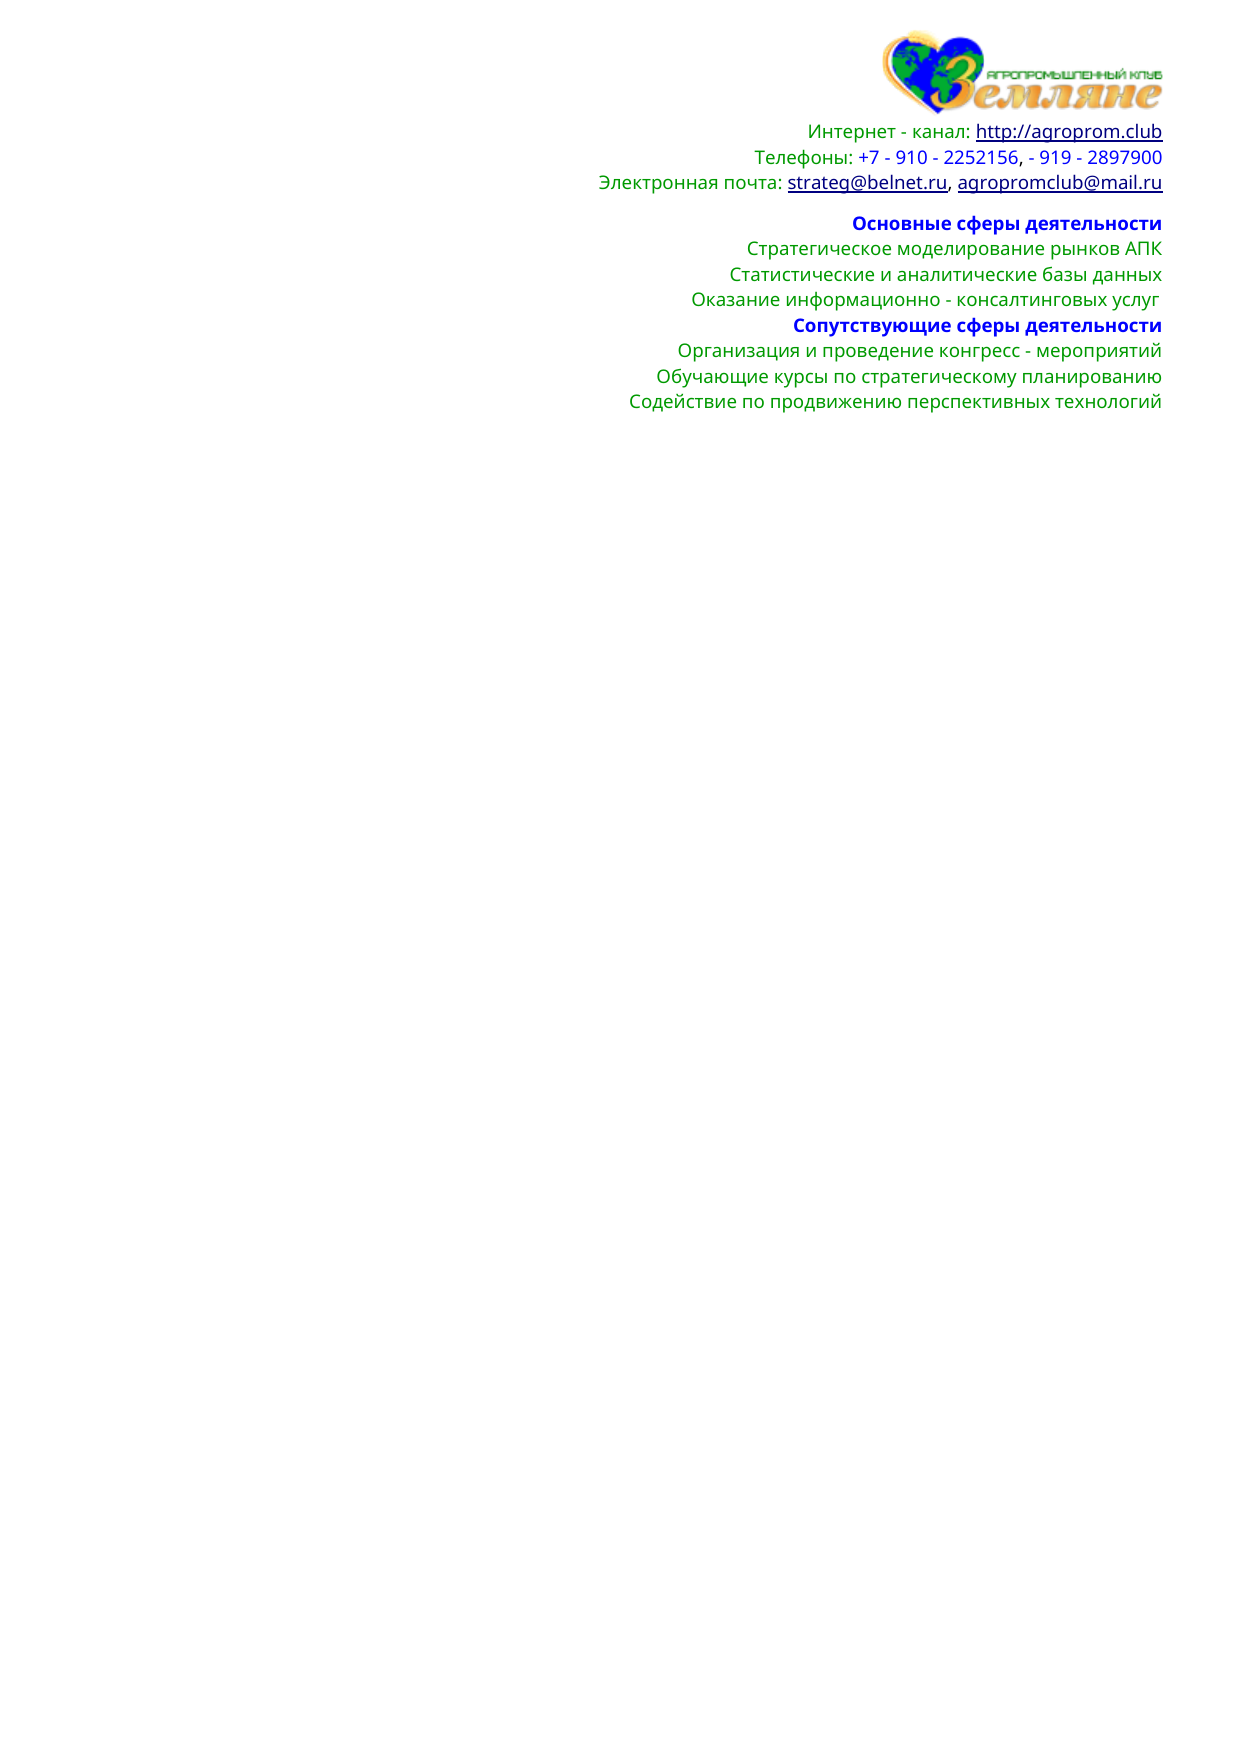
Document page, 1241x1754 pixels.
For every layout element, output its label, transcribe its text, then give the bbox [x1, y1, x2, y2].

text Организация и проведение конгресс - мероприятий [75, 337, 1162, 363]
text Интернет - канал: http://agroprom.club [75, 119, 1162, 144]
text Обучающие курсы по стратегическому планированию [75, 363, 1162, 388]
text Содействие по продвижению перспективных технологий [75, 388, 1162, 414]
text Стратегическое моделирование рынков АПК [75, 235, 1162, 261]
text Телефоны: +7 - 910 - 2252156, - 919 - 2897900 [75, 144, 1162, 170]
text Статистические и аналитические базы данных [75, 261, 1162, 286]
text Оказание информационно - консалтинговых услуг [75, 286, 1162, 312]
text Основные сферы деятельности [75, 210, 1162, 235]
text Электронная почта: strateg@belnet.ru, agropromclub@mail.ru [75, 170, 1162, 195]
text Сопутствующие сферы деятельности [75, 312, 1162, 337]
